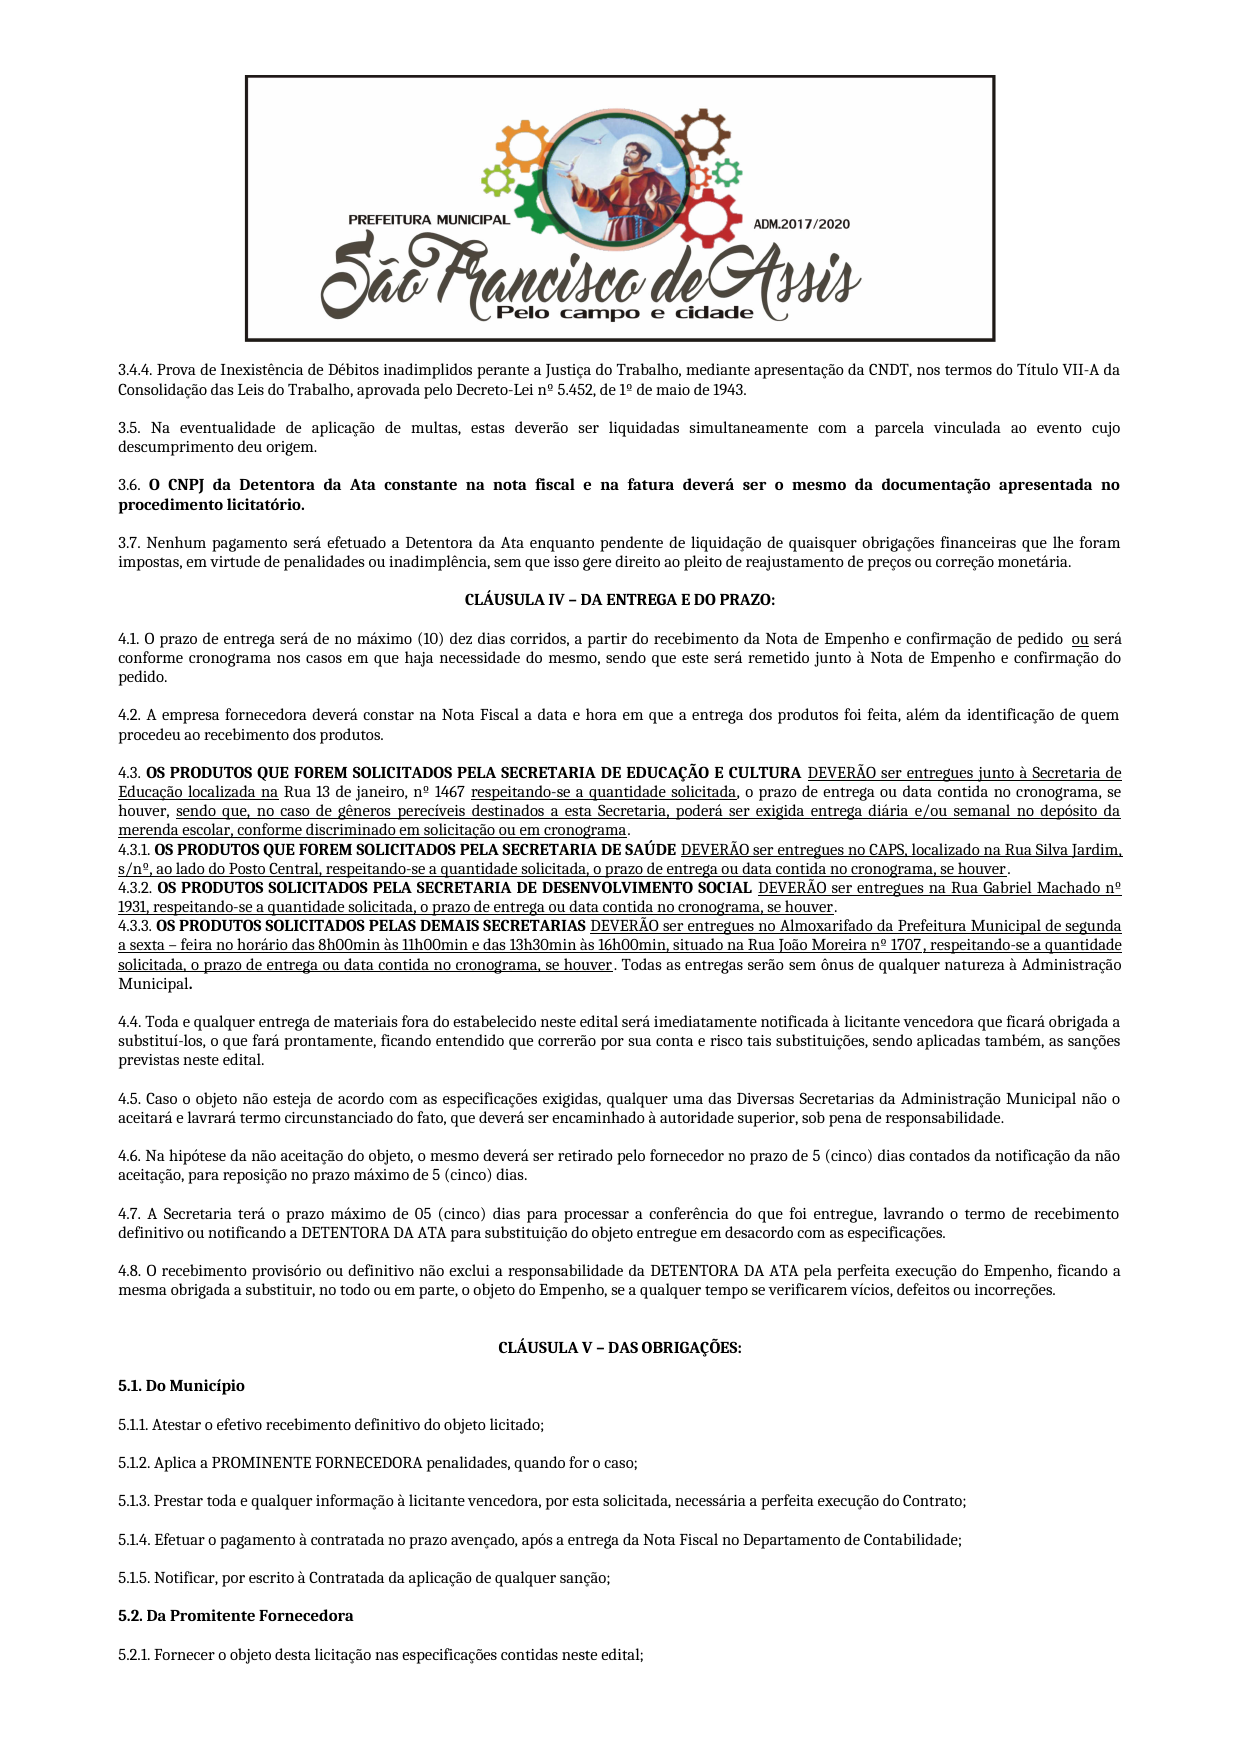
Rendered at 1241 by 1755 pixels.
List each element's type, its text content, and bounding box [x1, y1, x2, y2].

text 3.7. Nenhum pagamento será efetuado a Detentora da Ata enquanto pendente de liquidação de quaisquer obrigações financeiras que lhe foram impostas, em virtude de penalidades ou inadimplência, sem que isso gere direito ao pleito de reajustamento de preços ou correção monetária. [118, 533, 1122, 572]
text 4.8. O recebimento provisório ou definitivo não exclui a responsabilidade da DETENTORA DA ATA pela perfeita execução do Empenho, ficando a mesma obrigada a substituir, no todo ou em parte, o objeto do Empenho, se a qualquer tempo se verificarem vícios, defeitos ou incorreções. [118, 1262, 1122, 1300]
text 4.6. Na hipótese da não aceitação do objeto, o mesmo deverá ser retirado pelo fornecedor no prazo de 5 (cinco) dias contados da notificação da não aceitação, para reposição no prazo máximo de 5 (cinco) dias. [118, 1147, 1122, 1185]
text 4.3. OS PRODUTOS QUE FOREM SOLICITADOS PELA SECRETARIA DE EDUCAÇÃO E CULTURA DEVERÃO ser entregues junto à Secretaria de Educação localizada na Rua 13 de janeiro, nº 1467 respeitando-se a quantidade solicitada, o prazo de entrega ou data contida no cronograma, se houver, sendo que, no caso de gêneros perecíveis destinados a esta Secretaria, poderá ser exigida entrega diária e/ou semanal no depósito da merenda escolar, conforme discriminado em solicitação ou em cronograma. [118, 763, 1122, 840]
text 3.6. O CNPJ da Detentora da Ata constante na nota fiscal e na fatura deverá ser o mesmo da documentação apresentada no procedimento licitatório. [118, 476, 1122, 514]
text CLÁUSULA IV – DA ENTREGA E DO PRAZO: [118, 591, 1122, 610]
text 4.2. A empresa fornecedora deverá constar na Nota Fiscal a data e hora em que a entrega dos produtos foi feita, além da identificação de quem procedeu ao recebimento dos produtos. [118, 706, 1122, 744]
text 5.1.5. Notificar, por escrito à Contratada da aplicação de qualquer sanção; [118, 1568, 1122, 1587]
text 4.5. Caso o objeto não esteja de acordo com as especificações exigidas, qualquer uma das Diversas Secretarias da Administração Municipal não o aceitará e lavrará termo circunstanciado do fato, que deverá ser encaminhado à autoridade superior, sob pena de responsabilidade. [118, 1089, 1122, 1127]
text 4.1. O prazo de entrega será de no máximo (10) dez dias corridos, a partir do recebimento da Nota de Empenho e confirmação de pedido ou será conforme cronograma nos casos em que haja necessidade do mesmo, sendo que este será remetido junto à Nota de Empenho e confirmação do pedido. [118, 629, 1122, 687]
text 5.2. Da Promitente Fornecedora [118, 1607, 1122, 1626]
text 4.4. Toda e qualquer entrega de materiais fora do estabelecido neste edital será imediatamente notificada à licitante vencedora que ficará obrigada a substituí-los, o que fará prontamente, ficando entendido que correrão por sua conta e risco tais substituições, sendo aplicadas também, as sanções previstas neste edital. [118, 1012, 1122, 1070]
text 4.3.3. OS PRODUTOS SOLICITADOS PELAS DEMAIS SECRETARIAS DEVERÃO ser entregues no Almoxarifado da Prefeitura Municipal de segunda a sexta – feira no horário das 8h00min às 11h00min e das 13h30min às 16h00min, situado na Rua João Moreira nº 1707, respeitando-se a quantidade [118, 917, 1122, 952]
text 4.3.1. OS PRODUTOS QUE FOREM SOLICITADOS PELA SECRETARIA DE SAÚDE DEVERÃO ser entregues no CAPS, localizado na Rua Silva Jardim, s/nº, ao lado do Posto Central, respeitando-se a quantidade solicitada, o prazo de entrega ou data contida no cronograma, se houver. [118, 840, 1122, 878]
text 3.4.4. Prova de Inexistência de Débitos inadimplidos perante a Justiça do Trabalho, mediante apresentação da CNDT, nos termos do Título VII-A da Consolidação das Leis do Trabalho, aprovada pelo Decreto-Lei nº 5.452, de 1º de maio de 1943. [118, 361, 1122, 399]
text 5.1.1. Atestar o efetivo recebimento definitivo do objeto licitado; [118, 1415, 1122, 1434]
text 5.1. Do Município [118, 1377, 1122, 1396]
text solicitada, o prazo de entrega ou data contida no cronograma, se houver. Todas as entregas serão sem ônus de qualquer natureza à Administração Municipal. [118, 953, 1122, 993]
text CLÁUSULA V – DAS OBRIGAÇÕES: [118, 1338, 1122, 1357]
text 5.1.4. Efetuar o pagamento à contratada no prazo avençado, após a entrega da Nota Fiscal no Departamento de Contabilidade; [118, 1530, 1122, 1549]
text 4.7. A Secretaria terá o prazo máximo de 05 (cinco) dias para processar a conferência do que foi entregue, lavrando o termo de recebimento definitivo ou notificando a DETENTORA DA ATA para substituição do objeto entregue em desacordo com as especificações. [118, 1204, 1122, 1242]
text 5.1.3. Prestar toda e qualquer informação à licitante vencedora, por esta solicitada, necessária a perfeita execução do Contrato; [118, 1492, 1122, 1511]
text 3.5. Na eventualidade de aplicação de multas, estas deverão ser liquidadas simultaneamente com a parcela vinculada ao evento cujo descumprimento deu origem. [118, 418, 1122, 457]
text 4.3.2. OS PRODUTOS SOLICITADOS PELA SECRETARIA DE DESENVOLVIMENTO SOCIAL DEVERÃO ser entregues na Rua Gabriel Machado nº 1931, respeitando-se a quantidade solicitada, o prazo de entrega ou data contida no cronograma, se houver. [118, 878, 1122, 917]
text 5.1.2. Aplica a PROMINENTE FORNECEDORA penalidades, quando for o caso; [118, 1453, 1122, 1472]
text 5.2.1. Fornecer o objeto desta licitação nas especificações contidas neste edital; [118, 1645, 1122, 1664]
